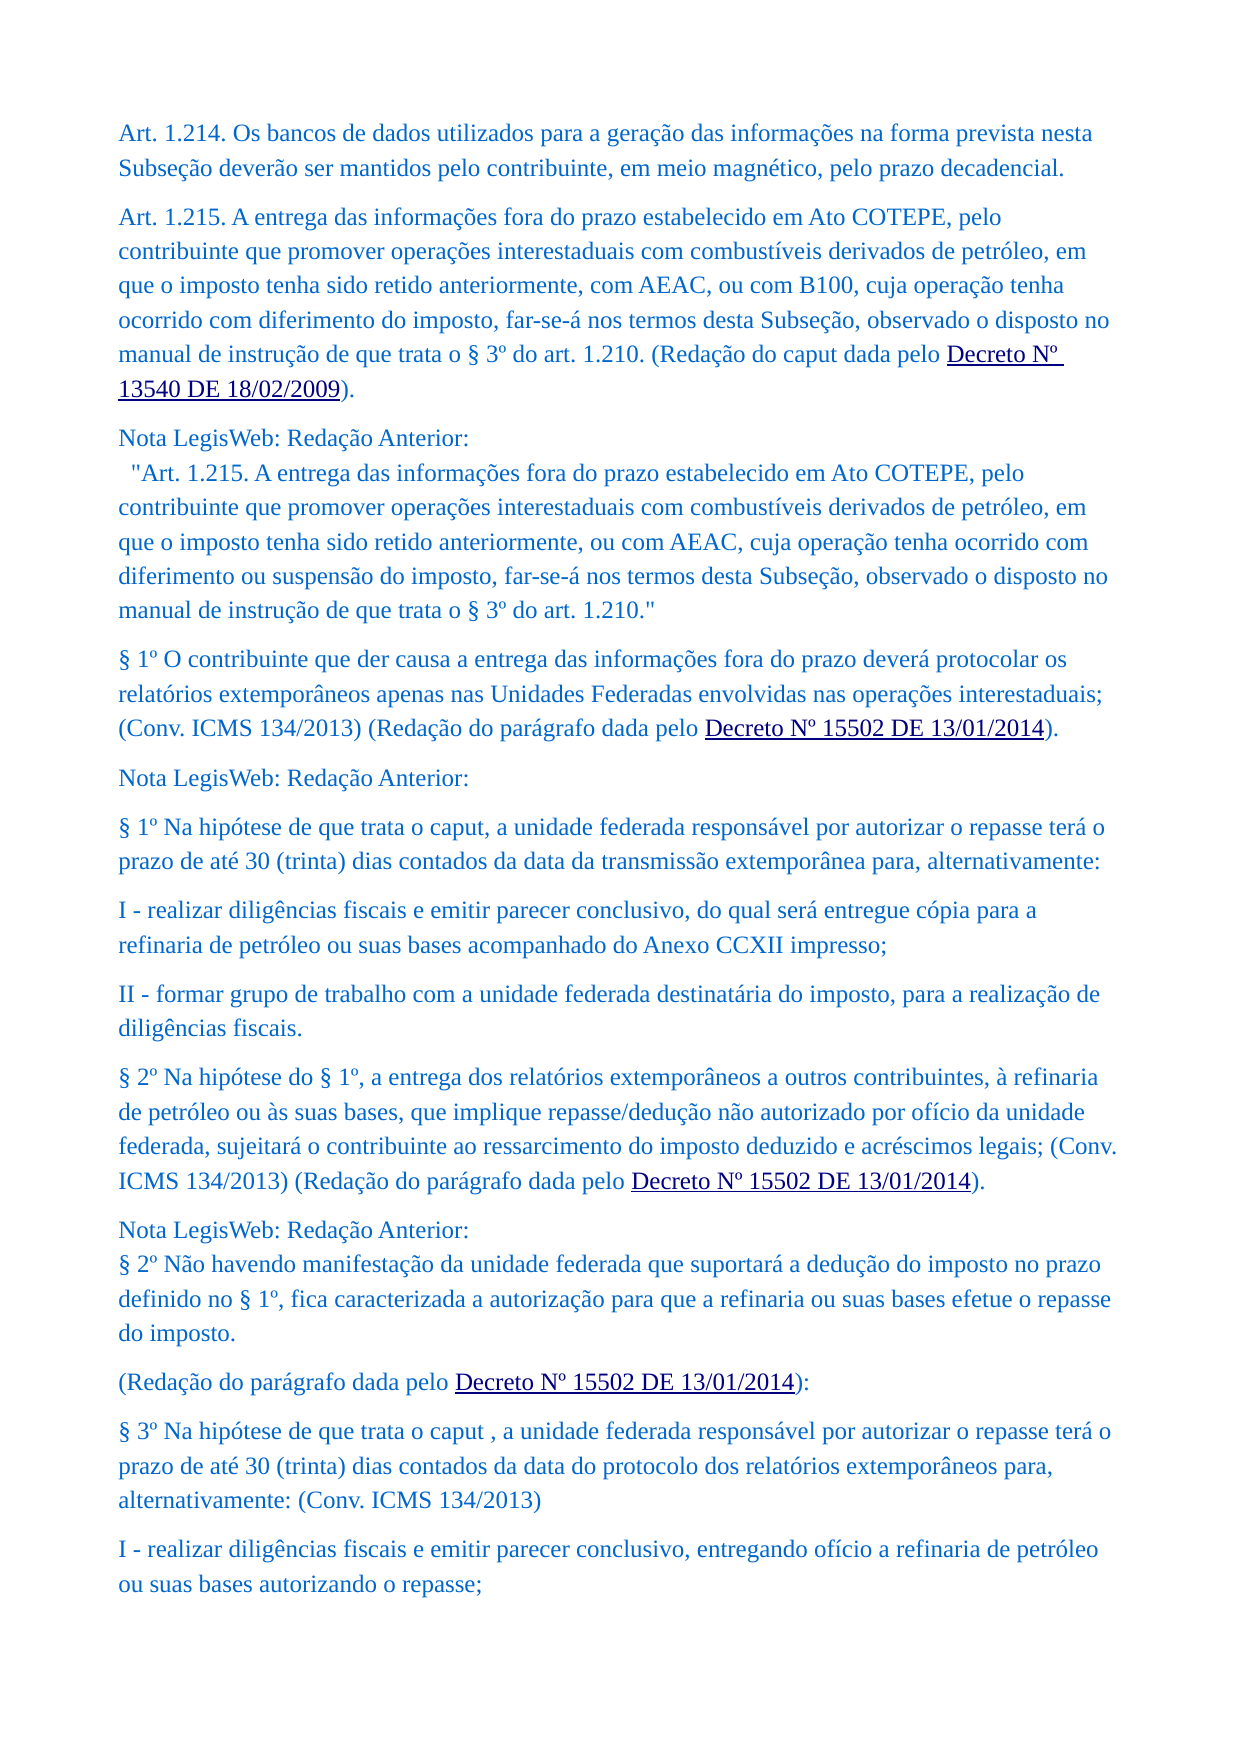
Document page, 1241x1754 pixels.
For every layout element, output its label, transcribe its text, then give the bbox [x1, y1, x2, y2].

text Nota LegisWeb: Redação Anterior: "Art. 1.215. A entrega das informações fora do prazo estabelecido em Ato COTEPE, pelo contribuinte que promover operações interestaduais com combustíveis derivados de petróleo, em que o imposto tenha sido retido anteriormente, ou com AEAC, cuja operação tenha ocorrido com diferimento ou suspensão do imposto, far-se-á nos termos desta Subseção, observado o disposto no manual de instrução de que trata o § 3º do art. 1.210." [118, 423, 1122, 624]
text § 3º Na hipótese de que trata o caput , a unidade federada responsável por autorizar o repasse terá o prazo de até 30 (trinta) dias contados da data do protocolo dos relatórios extemporâneos para, alternativamente: (Conv. ICMS 134/2013) [118, 1416, 1122, 1514]
text II - formar grupo de trabalho com a unidade federada destinatária do imposto, para a realização de diligências fiscais. [118, 979, 1122, 1042]
text I - realizar diligências fiscais e emitir parecer conclusivo, entregando ofício a refinaria de petróleo ou suas bases autorizando o repasse; [118, 1534, 1122, 1598]
text Nota LegisWeb: Redação Anterior: § 2º Não havendo manifestação da unidade federada que suportará a dedução do imposto no prazo definido no § 1º, fica caracterizada a autorização para que a refinaria ou suas bases efetue o repasse do imposto. [118, 1215, 1122, 1347]
text (Redação do parágrafo dada pelo Decreto Nº 15502 DE 13/01/2014): [118, 1367, 1122, 1396]
text Art. 1.214. Os bancos de dados utilizados para a geração das informações na forma prevista nesta Subseção deverão ser mantidos pelo contribuinte, em meio magnético, pelo prazo decadencial. [118, 118, 1122, 181]
text § 1º O contribuinte que der causa a entrega das informações fora do prazo deverá protocolar os relatórios extemporâneos apenas nas Unidades Federadas envolvidas nas operações interestaduais; (Conv. ICMS 134/2013) (Redação do parágrafo dada pelo Decreto Nº 15502 DE 13/01/2014). [118, 644, 1122, 742]
text I - realizar diligências fiscais e emitir parecer conclusivo, do qual será entregue cópia para a refinaria de petróleo ou suas bases acompanhado do Anexo CCXII impresso; [118, 895, 1122, 958]
text Art. 1.215. A entrega das informações fora do prazo estabelecido em Ato COTEPE, pelo contribuinte que promover operações interestaduais com combustíveis derivados de petróleo, em que o imposto tenha sido retido anteriormente, com AEAC, ou com B100, cuja operação tenha ocorrido com diferimento do imposto, far-se-á nos termos desta Subseção, observado o disposto no manual de instrução de que trata o § 3º do art. 1.210. (Redação do caput dada pelo Decreto Nº 13540 DE 18/02/2009). [118, 202, 1122, 403]
text § 2º Na hipótese do § 1º, a entrega dos relatórios extemporâneos a outros contribuintes, à refinaria de petróleo ou às suas bases, que implique repasse/dedução não autorizado por ofício da unidade federada, sujeitará o contribuinte ao ressarcimento do imposto deduzido e acréscimos legais; (Conv. ICMS 134/2013) (Redação do parágrafo dada pelo Decreto Nº 15502 DE 13/01/2014). [118, 1062, 1122, 1194]
text Nota LegisWeb: Redação Anterior: [118, 763, 1122, 791]
text § 1º Na hipótese de que trata o caput, a unidade federada responsável por autorizar o repasse terá o prazo de até 30 (trinta) dias contados da data da transmissão extemporânea para, alternativamente: [118, 812, 1122, 875]
